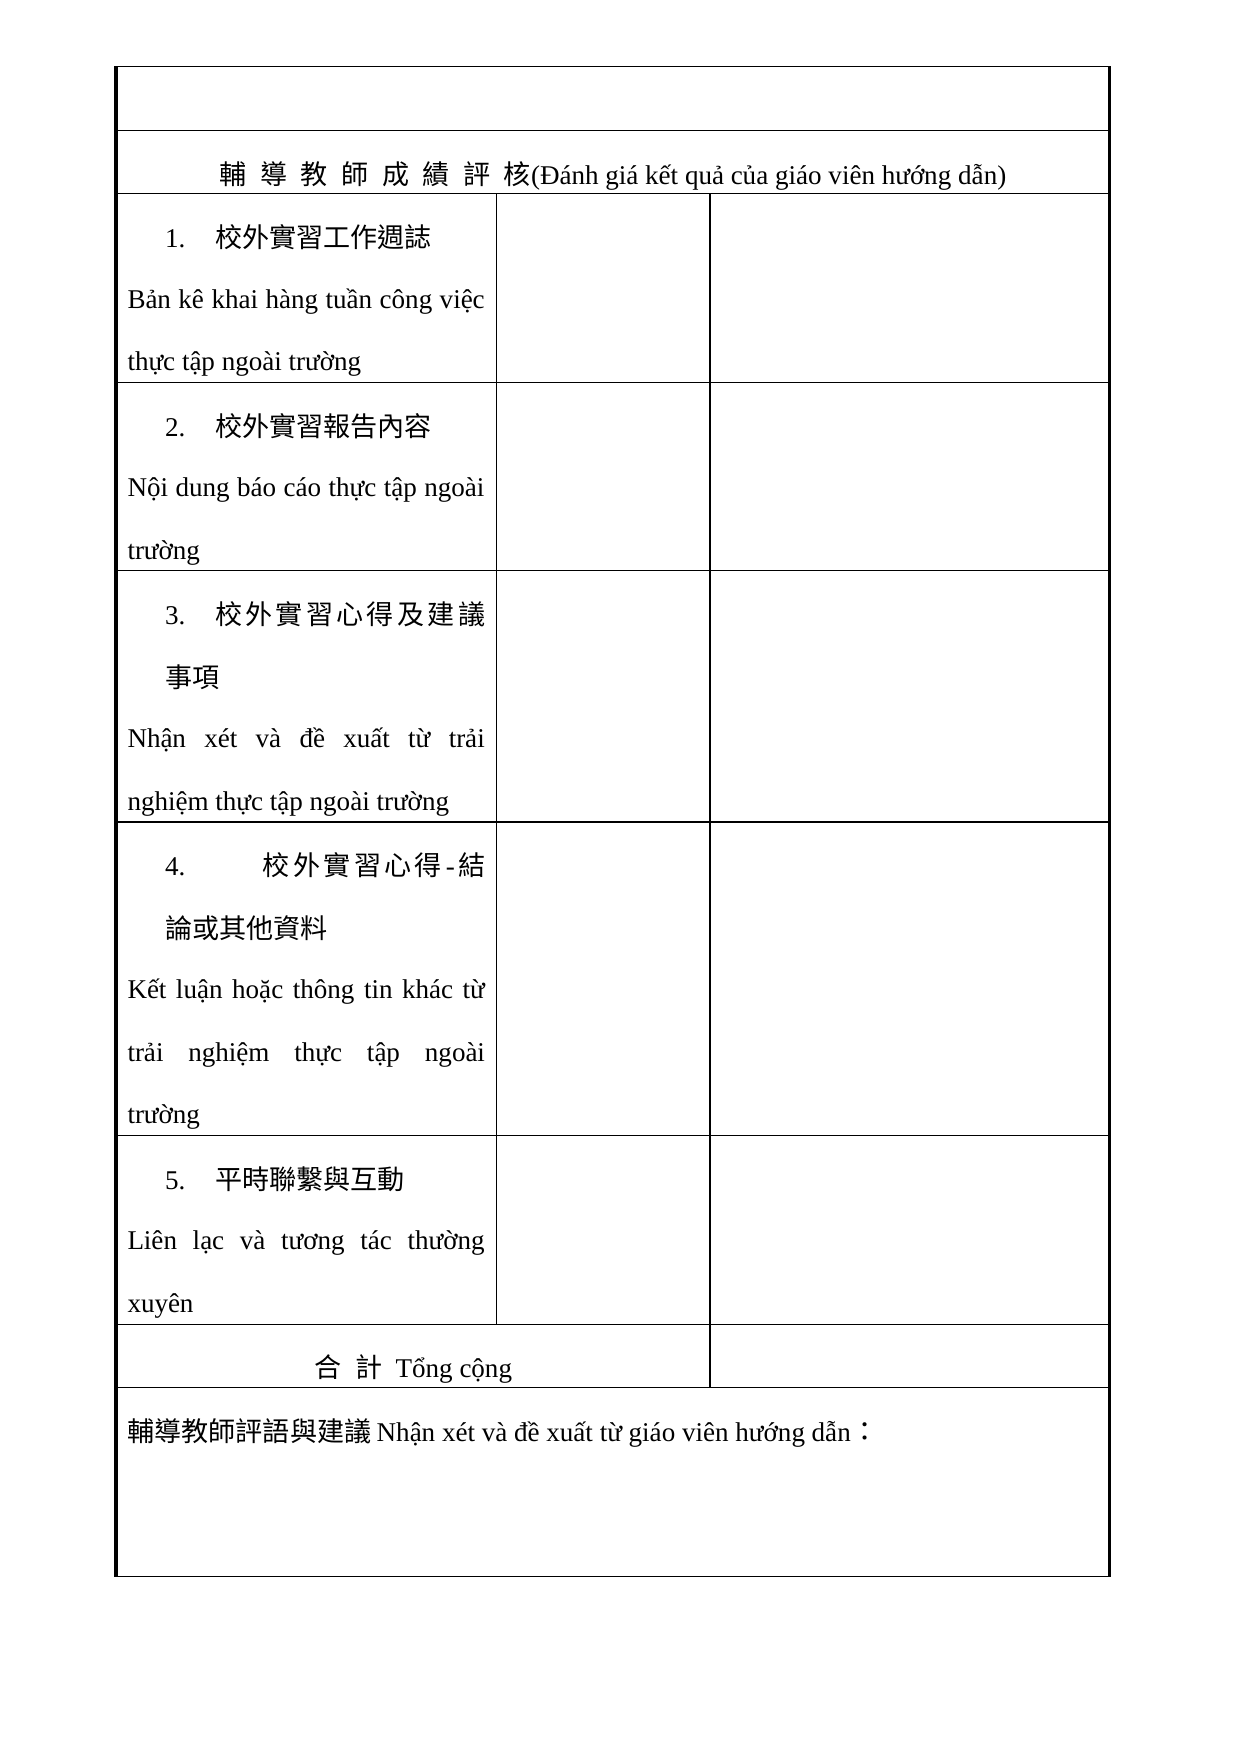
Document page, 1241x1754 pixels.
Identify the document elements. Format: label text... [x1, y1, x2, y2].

table_cell 輔 導 教 師 成 績 評 核(Đánh giá kết quả của giáo viên hướng dẫn) [118, 131, 1108, 193]
table_cell [497, 571, 709, 821]
table_cell 平時聯繫與互動 Liên lạc và tương tác thường xuyên [118, 1136, 496, 1323]
table_cell 校外實習心得-結論或其他資料 Kết luận hoặc thông tin khác từ trải nghiệm thực tập ngoài trường [118, 823, 496, 1135]
table_cell [711, 823, 1108, 1135]
table_cell 校外實習報告內容 Nội dung báo cáo thực tập ngoài trường [118, 383, 496, 570]
table_cell [497, 194, 709, 382]
table_cell [711, 1325, 1108, 1387]
table_cell [711, 383, 1108, 570]
table_cell [711, 194, 1108, 382]
table_cell [711, 1136, 1108, 1323]
table_cell 校外實習心得及建議事項 Nhận xét và đề xuất từ trải nghiệm thực tập ngoài trường [118, 571, 496, 821]
table_cell 輔導教師評語與建議Nhận xét và đề xuất từ giáo viên hướng dẫn： [118, 1388, 1108, 1576]
table_cell 校外實習工作週誌 Bản kê khai hàng tuần công việc thực tập ngoài trường [118, 194, 496, 382]
table_cell [497, 823, 709, 1135]
table_cell [497, 383, 709, 570]
table_cell 合 計 Tổng cộng [118, 1325, 709, 1387]
table_cell [497, 1136, 709, 1323]
table_cell [711, 571, 1108, 821]
table_cell [118, 67, 1108, 130]
